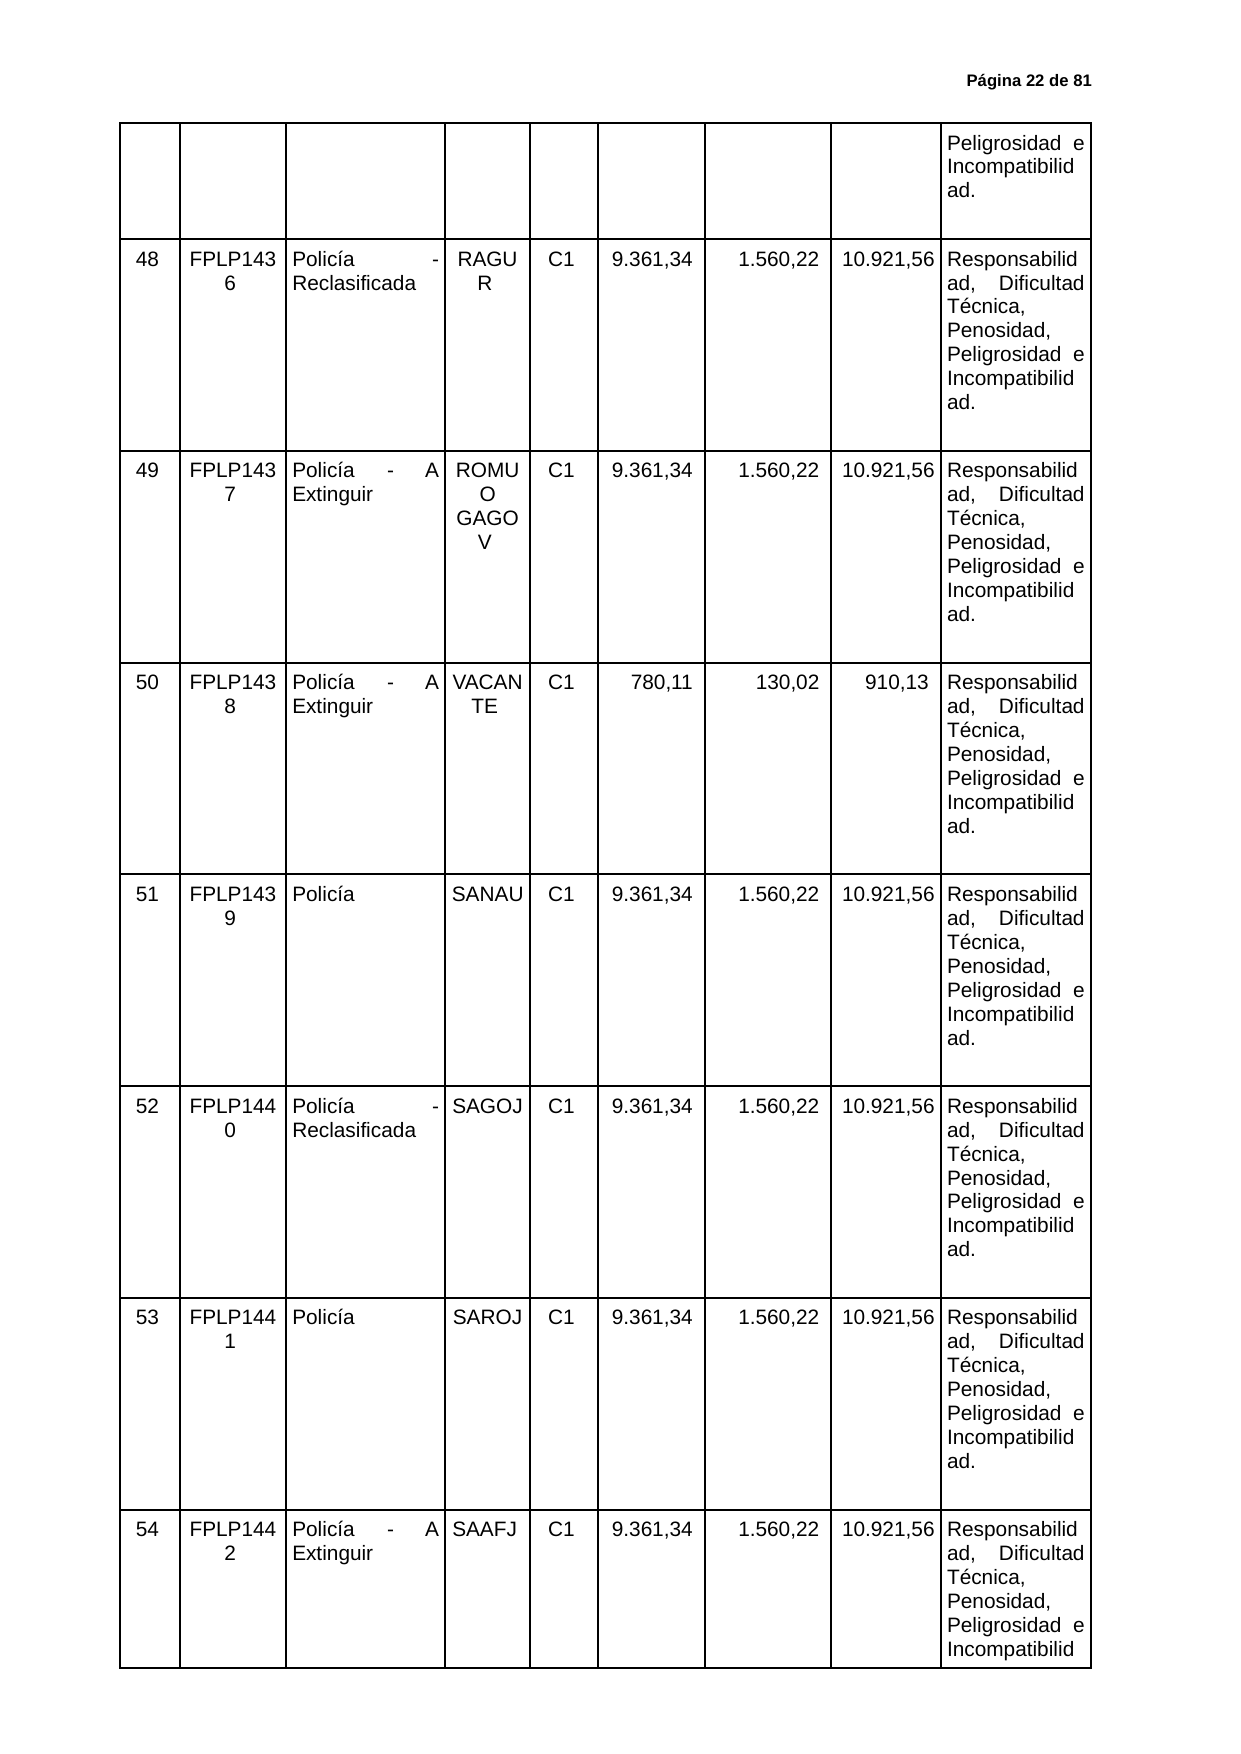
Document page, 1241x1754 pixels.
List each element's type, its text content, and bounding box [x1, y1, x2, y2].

table_cell 10.921,56 [832, 1511, 940, 1667]
table_cell 780,11 [599, 664, 704, 873]
table_cell Responsabilidad, Dificultad Técnica, Penosidad, Peligrosidad e Incompatibilidad. [942, 1087, 1090, 1297]
table_cell Responsabilidad, Dificultad Técnica, Penosidad, Peligrosidad e Incompatibilidad. [942, 452, 1090, 662]
table_cell [531, 124, 597, 238]
table_cell 10.921,56 [832, 1299, 940, 1509]
table_cell [287, 124, 444, 238]
table_cell C1 [531, 875, 597, 1085]
table_cell 9.361,34 [599, 1299, 704, 1509]
table_cell 1.560,22 [706, 875, 830, 1085]
table_cell [706, 124, 830, 238]
table_cell 53 [121, 1299, 179, 1509]
table_cell 1.560,22 [706, 240, 830, 450]
table_cell Policía - Reclasificada [287, 240, 444, 450]
table_cell 9.361,34 [599, 875, 704, 1085]
table_cell 48 [121, 240, 179, 450]
table_cell Responsabilidad, Dificultad Técnica, Penosidad, Peligrosidad e Incompatibilidad. [942, 240, 1090, 450]
table_cell 130,02 [706, 664, 830, 873]
table_cell FPLP1441 [181, 1299, 285, 1509]
table_cell 1.560,22 [706, 452, 830, 662]
table_cell 9.361,34 [599, 1087, 704, 1297]
table_cell FPLP1442 [181, 1511, 285, 1667]
table_cell Responsabilidad, Dificultad Técnica, Penosidad, Peligrosidad e Incompatibilid [942, 1511, 1090, 1667]
table_cell SANAU [446, 875, 529, 1085]
table_cell Peligrosidad e Incompatibilidad. [942, 124, 1090, 238]
table_cell FPLP1439 [181, 875, 285, 1085]
table_cell Policía [287, 875, 444, 1085]
table_cell Policía - Reclasificada [287, 1087, 444, 1297]
table_cell Policía [287, 1299, 444, 1509]
table_cell 9.361,34 [599, 240, 704, 450]
table_cell Responsabilidad, Dificultad Técnica, Penosidad, Peligrosidad e Incompatibilidad. [942, 875, 1090, 1085]
table_cell [446, 124, 529, 238]
table_cell C1 [531, 1511, 597, 1667]
table_cell 1.560,22 [706, 1087, 830, 1297]
table_cell SAGOJ [446, 1087, 529, 1297]
table_cell SAAFJ [446, 1511, 529, 1667]
table_cell 1.560,22 [706, 1511, 830, 1667]
table_cell ROMUO GAGOV [446, 452, 529, 662]
table_cell Responsabilidad, Dificultad Técnica, Penosidad, Peligrosidad e Incompatibilidad. [942, 1299, 1090, 1509]
table_cell 1.560,22 [706, 1299, 830, 1509]
table_cell Policía - A Extinguir [287, 1511, 444, 1667]
table_cell C1 [531, 452, 597, 662]
table_cell 54 [121, 1511, 179, 1667]
table_cell 52 [121, 1087, 179, 1297]
table_cell 10.921,56 [832, 875, 940, 1085]
table_cell FPLP1438 [181, 664, 285, 873]
table_cell [599, 124, 704, 238]
table_cell 9.361,34 [599, 1511, 704, 1667]
table_cell [832, 124, 940, 238]
table_cell FPLP1436 [181, 240, 285, 450]
table_cell 10.921,56 [832, 240, 940, 450]
table_cell FPLP1440 [181, 1087, 285, 1297]
table_cell 10.921,56 [832, 1087, 940, 1297]
table_cell VACANTE [446, 664, 529, 873]
table_cell [181, 124, 285, 238]
table_cell C1 [531, 1087, 597, 1297]
table_cell C1 [531, 1299, 597, 1509]
table_cell SAROJ [446, 1299, 529, 1509]
table_cell 51 [121, 875, 179, 1085]
table_cell Policía - A Extinguir [287, 664, 444, 873]
table_cell 910,13 [832, 664, 940, 873]
table_cell 49 [121, 452, 179, 662]
table_cell 9.361,34 [599, 452, 704, 662]
table_cell Policía - A Extinguir [287, 452, 444, 662]
table_cell [121, 124, 179, 238]
table_cell FPLP1437 [181, 452, 285, 662]
table_cell RAGUR [446, 240, 529, 450]
table_cell 50 [121, 664, 179, 873]
table_cell Responsabilidad, Dificultad Técnica, Penosidad, Peligrosidad e Incompatibilidad. [942, 664, 1090, 873]
table_cell C1 [531, 240, 597, 450]
table_cell 10.921,56 [832, 452, 940, 662]
table_cell C1 [531, 664, 597, 873]
